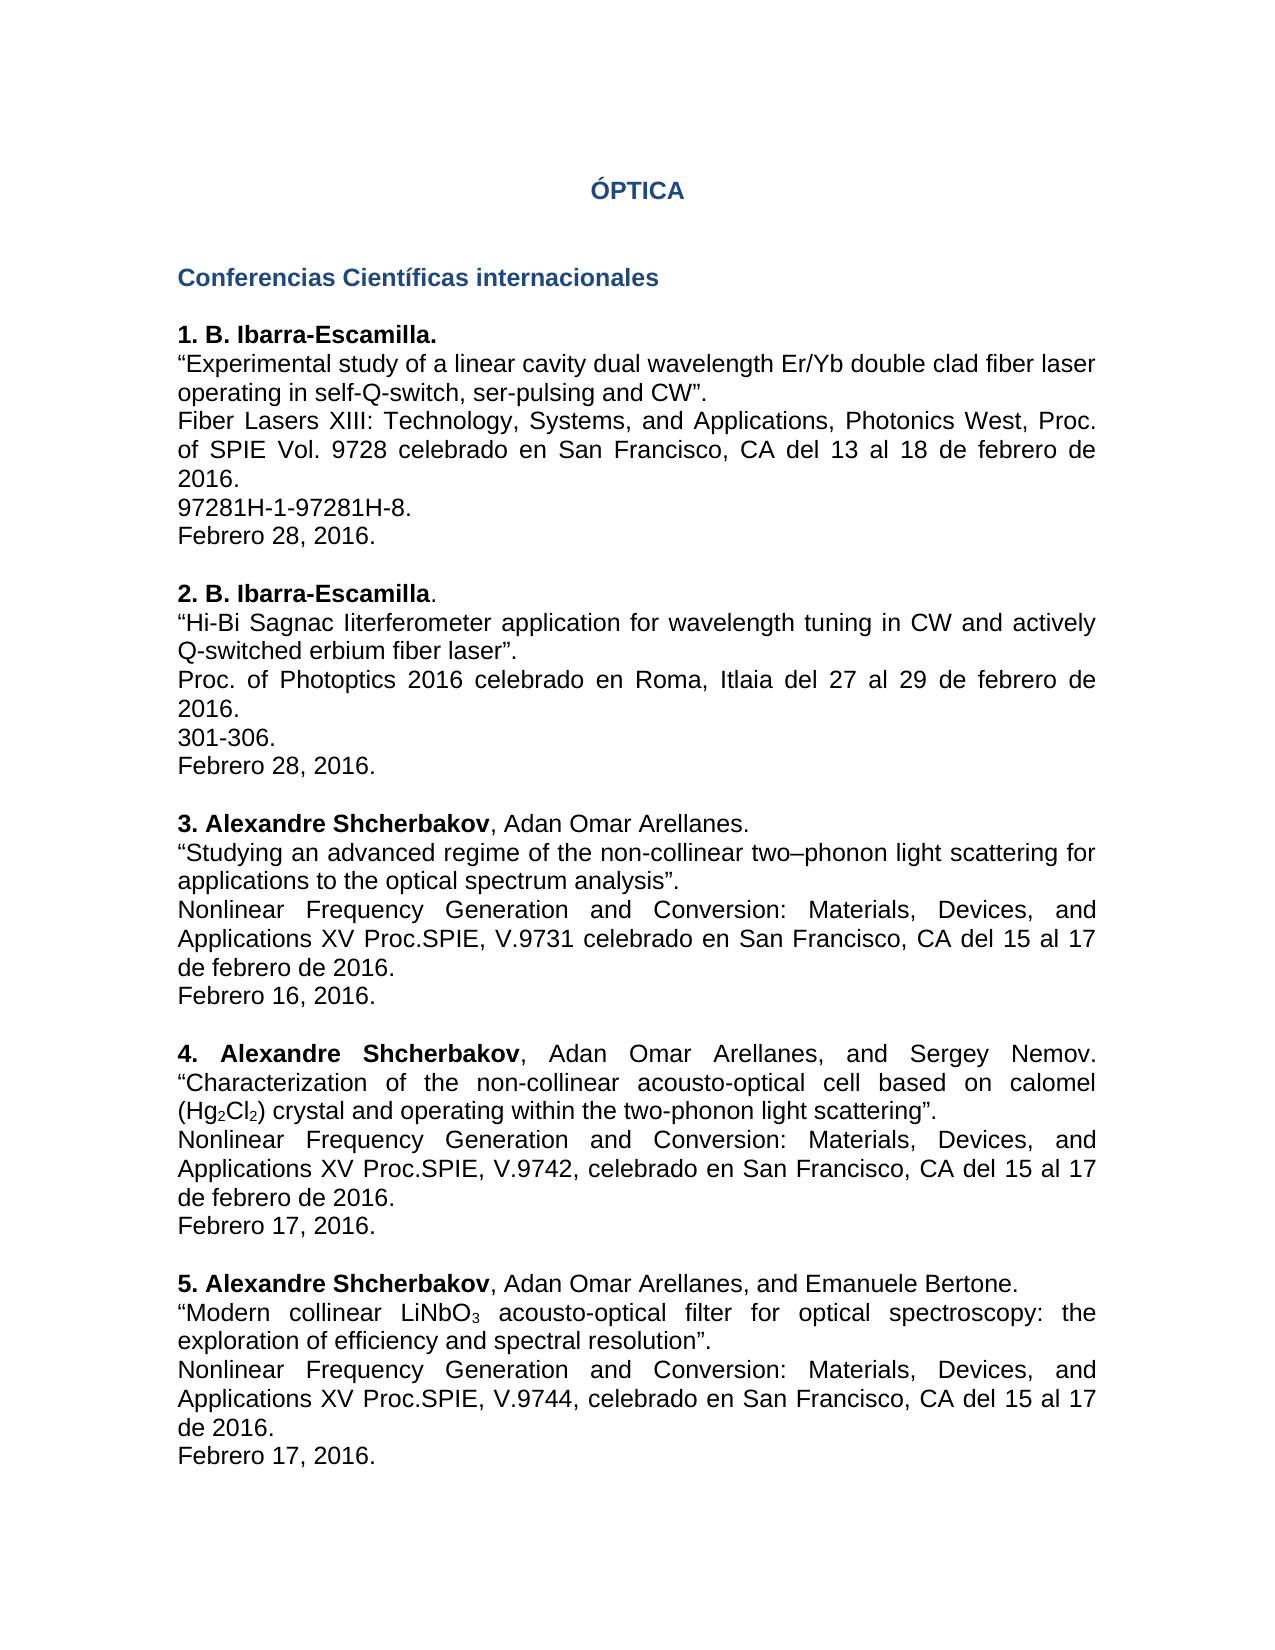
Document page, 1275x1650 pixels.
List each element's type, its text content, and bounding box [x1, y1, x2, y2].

text Fiber Lasers XIII: Technology, Systems, and Applications, Photonics West, Proc. of SPIE Vol. 9728 celebrado en San Francisco, CA del 13 al 18 de febrero de 2016. [177, 406, 1098, 493]
text 5. Alexandre Shcherbakov, Adan Omar Arellanes, and Emanuele Bertone. [177, 1269, 1098, 1298]
text 1. B. Ibarra-Escamilla. [177, 320, 1098, 349]
text Conferencias Científicas internacionales [177, 263, 1098, 291]
text Nonlinear Frequency Generation and Conversion: Materials, Devices, and Applications XV Proc.SPIE, V.9744, celebrado en San Francisco, CA del 15 al 17 de 2016. [177, 1355, 1098, 1441]
text Febrero 17, 2016. [177, 1211, 1098, 1240]
text 301-306. [177, 723, 1098, 751]
text Febrero 28, 2016. [177, 751, 1098, 780]
text “Studying an advanced regime of the non-collinear two–phonon light scattering for applications to the optical spectrum analysis”. [177, 838, 1098, 895]
text Nonlinear Frequency Generation and Conversion: Materials, Devices, and Applications XV Proc.SPIE, V.9742, celebrado en San Francisco, CA del 15 al 17 de febrero de 2016. [177, 1125, 1098, 1211]
text “Hi-Bi Sagnac Iiterferometer application for wavelength tuning in CW and actively Q-switched erbium fiber laser”. [177, 608, 1098, 665]
text “Experimental study of a linear cavity dual wavelength Er/Yb double clad fiber laser operating in self-Q-switch, ser-pulsing and CW”. [177, 349, 1098, 406]
text 97281H-1-97281H-8. [177, 493, 1098, 521]
text “Modern collinear LiNbO3 acousto-optical filter for optical spectroscopy: the exploration of efficiency and spectral resolution”. [177, 1298, 1098, 1355]
text Febrero 17, 2016. [177, 1441, 1098, 1470]
text 4. Alexandre Shcherbakov, Adan Omar Arellanes, and Sergey Nemov. “Characterization of the non-collinear acousto-optical cell based on calomel (Hg2Cl2) crystal and operating within the two-phonon light scattering”. [177, 1039, 1098, 1125]
text Febrero 28, 2016. [177, 521, 1098, 550]
text 2. B. Ibarra-Escamilla. [177, 579, 1098, 608]
text ÓPTICA [177, 176, 1098, 205]
text 3. Alexandre Shcherbakov, Adan Omar Arellanes. [177, 809, 1098, 838]
text Proc. of Photoptics 2016 celebrado en Roma, Itlaia del 27 al 29 de febrero de 2016. [177, 665, 1098, 723]
text Febrero 16, 2016. [177, 981, 1098, 1010]
text Nonlinear Frequency Generation and Conversion: Materials, Devices, and Applications XV Proc.SPIE, V.9731 celebrado en San Francisco, CA del 15 al 17 de febrero de 2016. [177, 895, 1098, 981]
